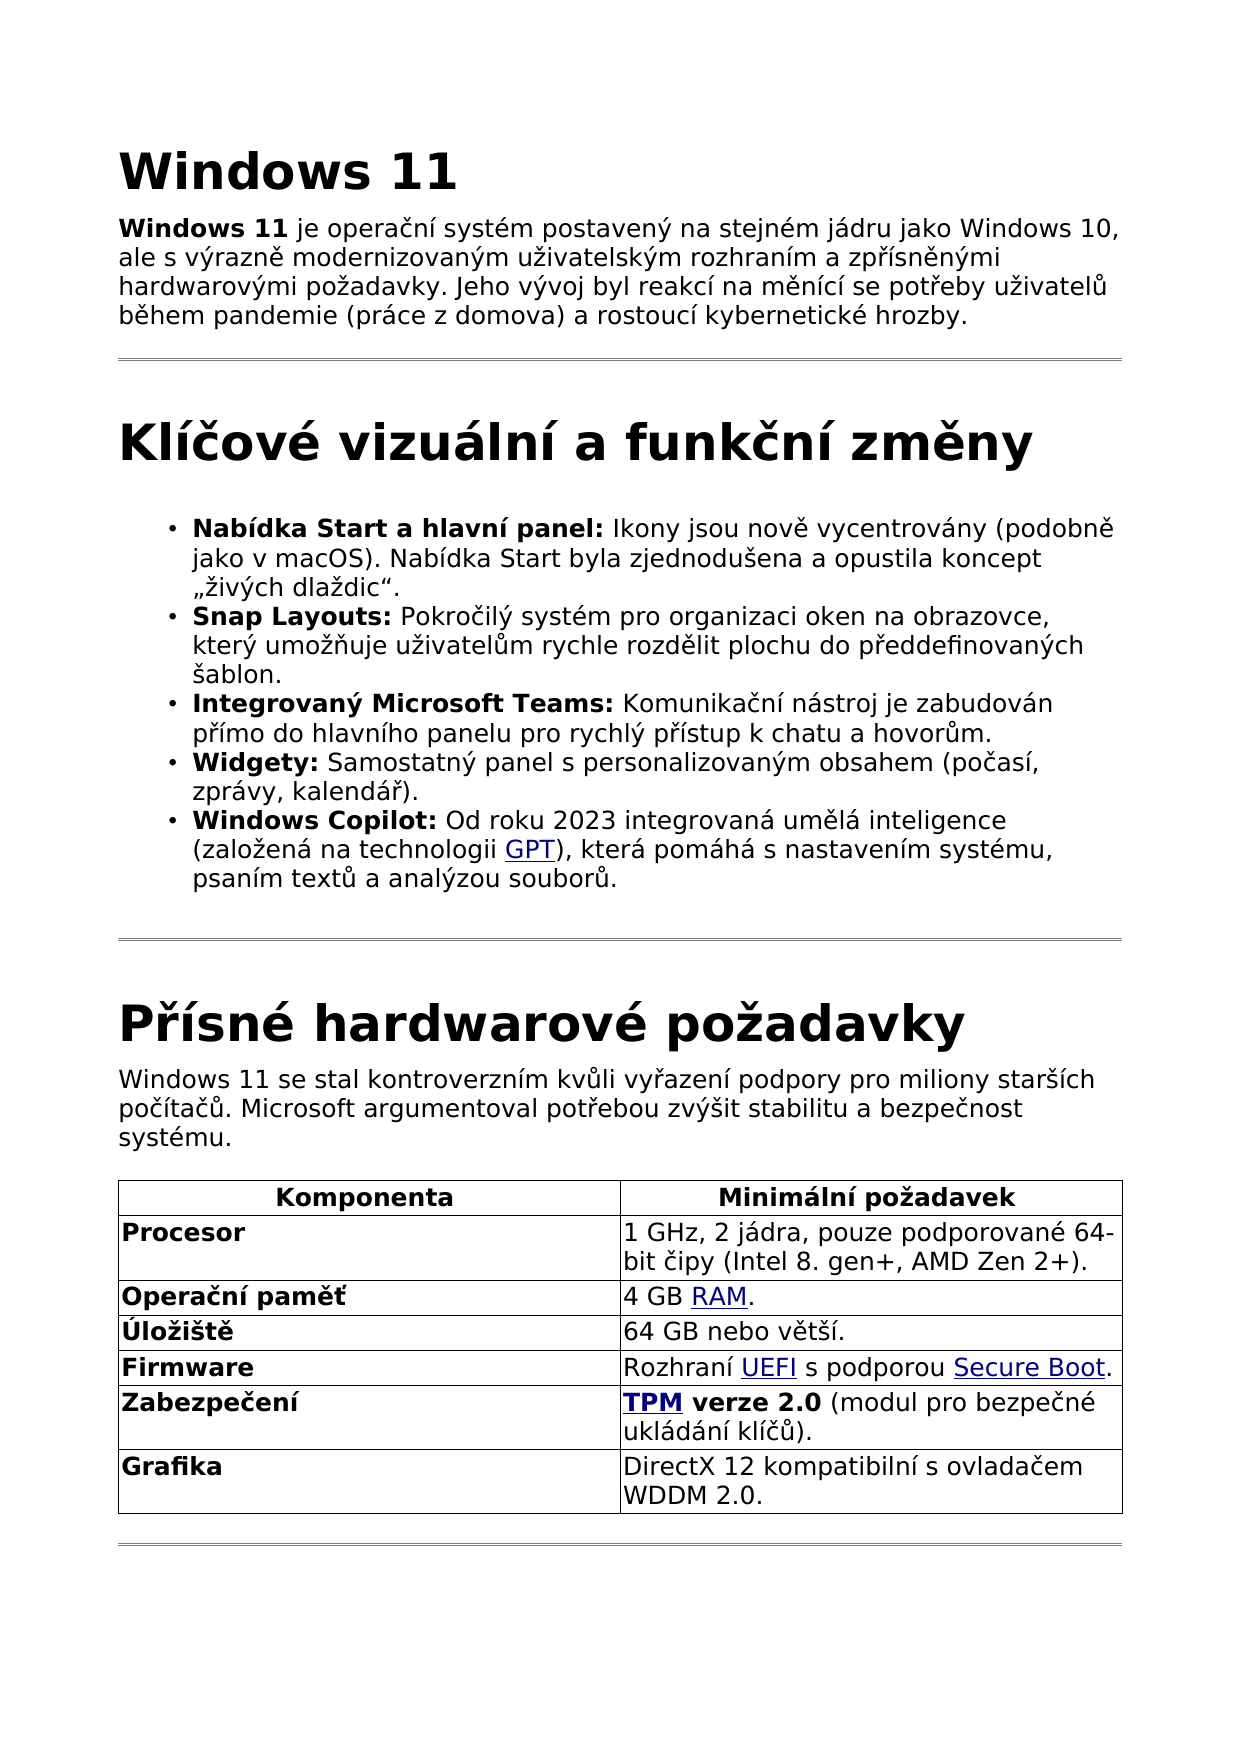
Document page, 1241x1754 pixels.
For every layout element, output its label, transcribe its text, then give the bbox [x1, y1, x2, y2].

list Snap Layouts: Pokročilý systém pro organizaci oken na obrazovce, který umožňuje uživatelům rychle rozdělit plochu do předdefinovaných šablon. [177, 602, 1122, 689]
list Windows Copilot: Od roku 2023 integrovaná umělá inteligence (založená na technologii GPT), která pomáhá s nastavením systému, psaním textů a analýzou souborů. [177, 806, 1122, 894]
list Widgety: Samostatný panel s personalizovaným obsahem (počasí, zprávy, kalendář). [177, 748, 1122, 806]
table_cell Zabezpečení [119, 1386, 620, 1449]
subtitle Klíčové vizuální a funkční změny [118, 414, 1122, 473]
table_cell Firmware [119, 1351, 620, 1385]
list Integrovaný Microsoft Teams: Komunikační nástroj je zabudován přímo do hlavního panelu pro rychlý přístup k chatu a hovorům. [177, 689, 1122, 748]
subtitle Windows 11 [118, 143, 1122, 201]
subtitle Přísné hardwarové požadavky [118, 994, 1122, 1053]
table_cell 4 GB RAM. [621, 1281, 1122, 1314]
table_cell Rozhraní UEFI s podporou Secure Boot. [621, 1351, 1122, 1385]
table_cell 1 GHz, 2 jádra, pouze podporované 64-bit čipy (Intel 8. gen+, AMD Zen 2+). [621, 1216, 1122, 1279]
text Windows 11 je operační systém postavený na stejném jádru jako Windows 10, ale s výrazně modernizovaným uživatelským rozhraním a zpřísněnými hardwarovými požadavky. Jeho vývoj byl reakcí na měnící se potřeby uživatelů během pandemie (práce z domova) a rostoucí kybernetické hrozby. [118, 214, 1122, 331]
table_cell Procesor [119, 1216, 620, 1279]
table_header Minimální požadavek [621, 1181, 1122, 1215]
table_cell Operační paměť [119, 1281, 620, 1314]
table_cell DirectX 12 kompatibilní s ovladačem WDDM 2.0. [621, 1450, 1122, 1513]
table_cell Grafika [119, 1450, 620, 1513]
table_cell 64 GB nebo větší. [621, 1316, 1122, 1350]
table_header Komponenta [119, 1181, 620, 1215]
table_cell Úložiště [119, 1316, 620, 1350]
text Windows 11 se stal kontroverzním kvůli vyřazení podpory pro miliony starších počítačů. Microsoft argumentoval potřebou zvýšit stabilitu a bezpečnost systému. [118, 1065, 1122, 1153]
table_cell TPM verze 2.0 (modul pro bezpečné ukládání klíčů). [621, 1386, 1122, 1449]
list Nabídka Start a hlavní panel: Ikony jsou nově vycentrovány (podobně jako v macOS). Nabídka Start byla zjednodušena a opustila koncept „živých dlaždic“. [177, 514, 1122, 602]
